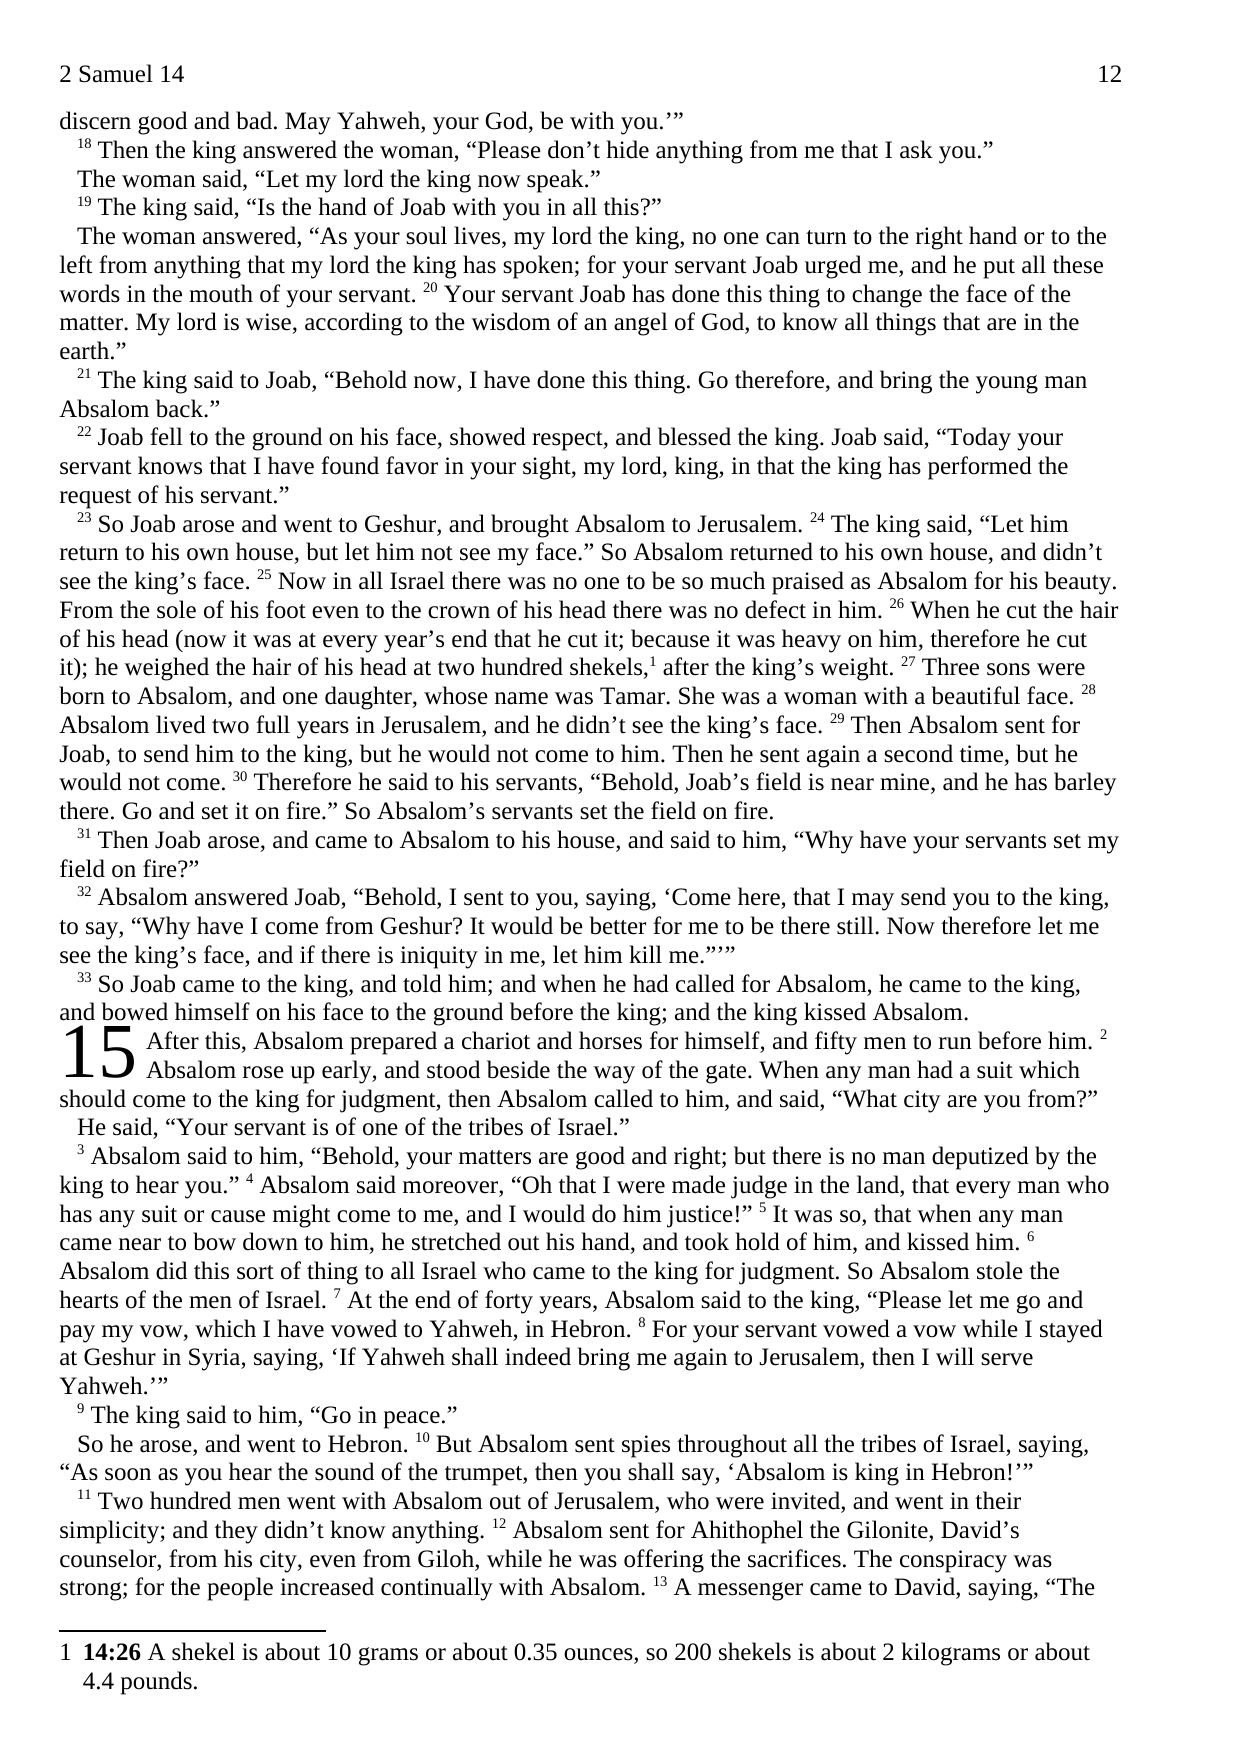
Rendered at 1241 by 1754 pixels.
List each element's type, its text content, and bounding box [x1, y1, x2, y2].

text 33 So Joab came to the king, and told him; and when he had called for Absalom, he came to the king, and bowed himself on his face to the ground before the king; and the king kissed Absalom. [59, 969, 1122, 1026]
text discern good and bad. May Yahweh, your God, be with you.’” [59, 106, 1122, 135]
text The woman said, “Let my lord the king now speak.” [59, 164, 1122, 192]
text 19 The king said, “Is the hand of Joab with you in all this?” [59, 192, 1122, 221]
text 9 The king said to him, “Go in peace.” [59, 1400, 1122, 1429]
text So he arose, and went to Hebron. 10 But Absalom sent spies throughout all the tribes of Israel, saying, “As soon as you hear the sound of the trumpet, then you shall say, ‘Absalom is king in Hebron!’” [59, 1429, 1122, 1486]
text The woman answered, “As your soul lives, my lord the king, no one can turn to the right hand or to the left from anything that my lord the king has spoken; for your servant Joab urged me, and he put all these words in the mouth of your servant. 20 Your servant Joab has done this thing to change the face of the matter. My lord is wise, according to the wisdom of an angel of God, to know all things that are in the earth.” [59, 221, 1122, 365]
text 18 Then the king answered the woman, “Please don’t hide anything from me that I ask you.” [59, 135, 1122, 164]
text 21 The king said to Joab, “Behold now, I have done this thing. Go therefore, and bring the young man Absalom back.” [59, 365, 1122, 422]
text 23 So Joab arose and went to Geshur, and brought Absalom to Jerusalem. 24 The king said, “Let him return to his own house, but let him not see my face.” So Absalom returned to his own house, and didn’t see the king’s face. 25 Now in all Israel there was no one to be so much praised as Absalom for his beauty. From the sole of his foot even to the crown of his head there was no defect in him. 26 When he cut the hair of his head (now it was at every year’s end that he cut it; because it was heavy on him, therefore he cut it); he weighed the hair of his head at two hundred shekels, after the king’s weight. 27 Three sons were born to Absalom, and one daughter, whose name was Tamar. She was a woman with a beautiful face. 28 Absalom lived two full years in Jerusalem, and he didn’t see the king’s face. 29 Then Absalom sent for Joab, to send him to the king, but he would not come to him. Then he sent again a second time, but he would not come. 30 Therefore he said to his servants, “Behold, Joab’s field is near mine, and he has barley there. Go and set it on fire.” So Absalom’s servants set the field on fire. [59, 509, 1122, 825]
text 31 Then Joab arose, and came to Absalom to his house, and said to him, “Why have your servants set my field on fire?” [59, 825, 1122, 882]
text 14:26 A shekel is about 10 grams or about 0.35 ounces, so 200 shekels is about 2 kilograms or about 4.4 pounds. [59, 1637, 1122, 1695]
text 11 Two hundred men went with Absalom out of Jerusalem, who were invited, and went in their simplicity; and they didn’t know anything. 12 Absalom sent for Ahithophel the Gilonite, David’s counselor, from his city, even from Giloh, while he was offering the sacrifices. The conspiracy was strong; for the people increased continually with Absalom. 13 A messenger came to David, saying, “The [59, 1486, 1122, 1601]
text 3 Absalom said to him, “Behold, your matters are good and right; but there is no man deputized by the king to hear you.” 4 Absalom said moreover, “Oh that I were made judge in the land, that every man who has any suit or cause might come to me, and I would do him justice!” 5 It was so, that when any man came near to bow down to him, he stretched out his hand, and took hold of him, and kissed him. 6 Absalom did this sort of thing to all Israel who came to the king for judgment. So Absalom stole the hearts of the men of Israel. 7 At the end of forty years, Absalom said to the king, “Please let me go and pay my vow, which I have vowed to Yahweh, in Hebron. 8 For your servant vowed a vow while I stayed at Geshur in Syria, saying, ‘If Yahweh shall indeed bring me again to Jerusalem, then I will serve Yahweh.’” [59, 1141, 1122, 1400]
text He said, “Your servant is of one of the tribes of Israel.” [59, 1112, 1122, 1141]
text 32 Absalom answered Joab, “Behold, I sent to you, saying, ‘Come here, that I may send you to the king, to say, “Why have I come from Geshur? It would be better for me to be there still. Now therefore let me see the king’s face, and if there is iniquity in me, let him kill me.”’” [59, 882, 1122, 969]
text 22 Joab fell to the ground on his face, showed respect, and blessed the king. Joab said, “Today your servant knows that I have found favor in your sight, my lord, king, in that the king has performed the request of his servant.” [59, 422, 1122, 509]
text 15After this, Absalom prepared a chariot and horses for himself, and fifty men to run before him. 2 Absalom rose up early, and stood beside the way of the gate. When any man had a suit which should come to the king for judgment, then Absalom called to him, and said, “What city are you from?” [59, 1026, 1122, 1112]
